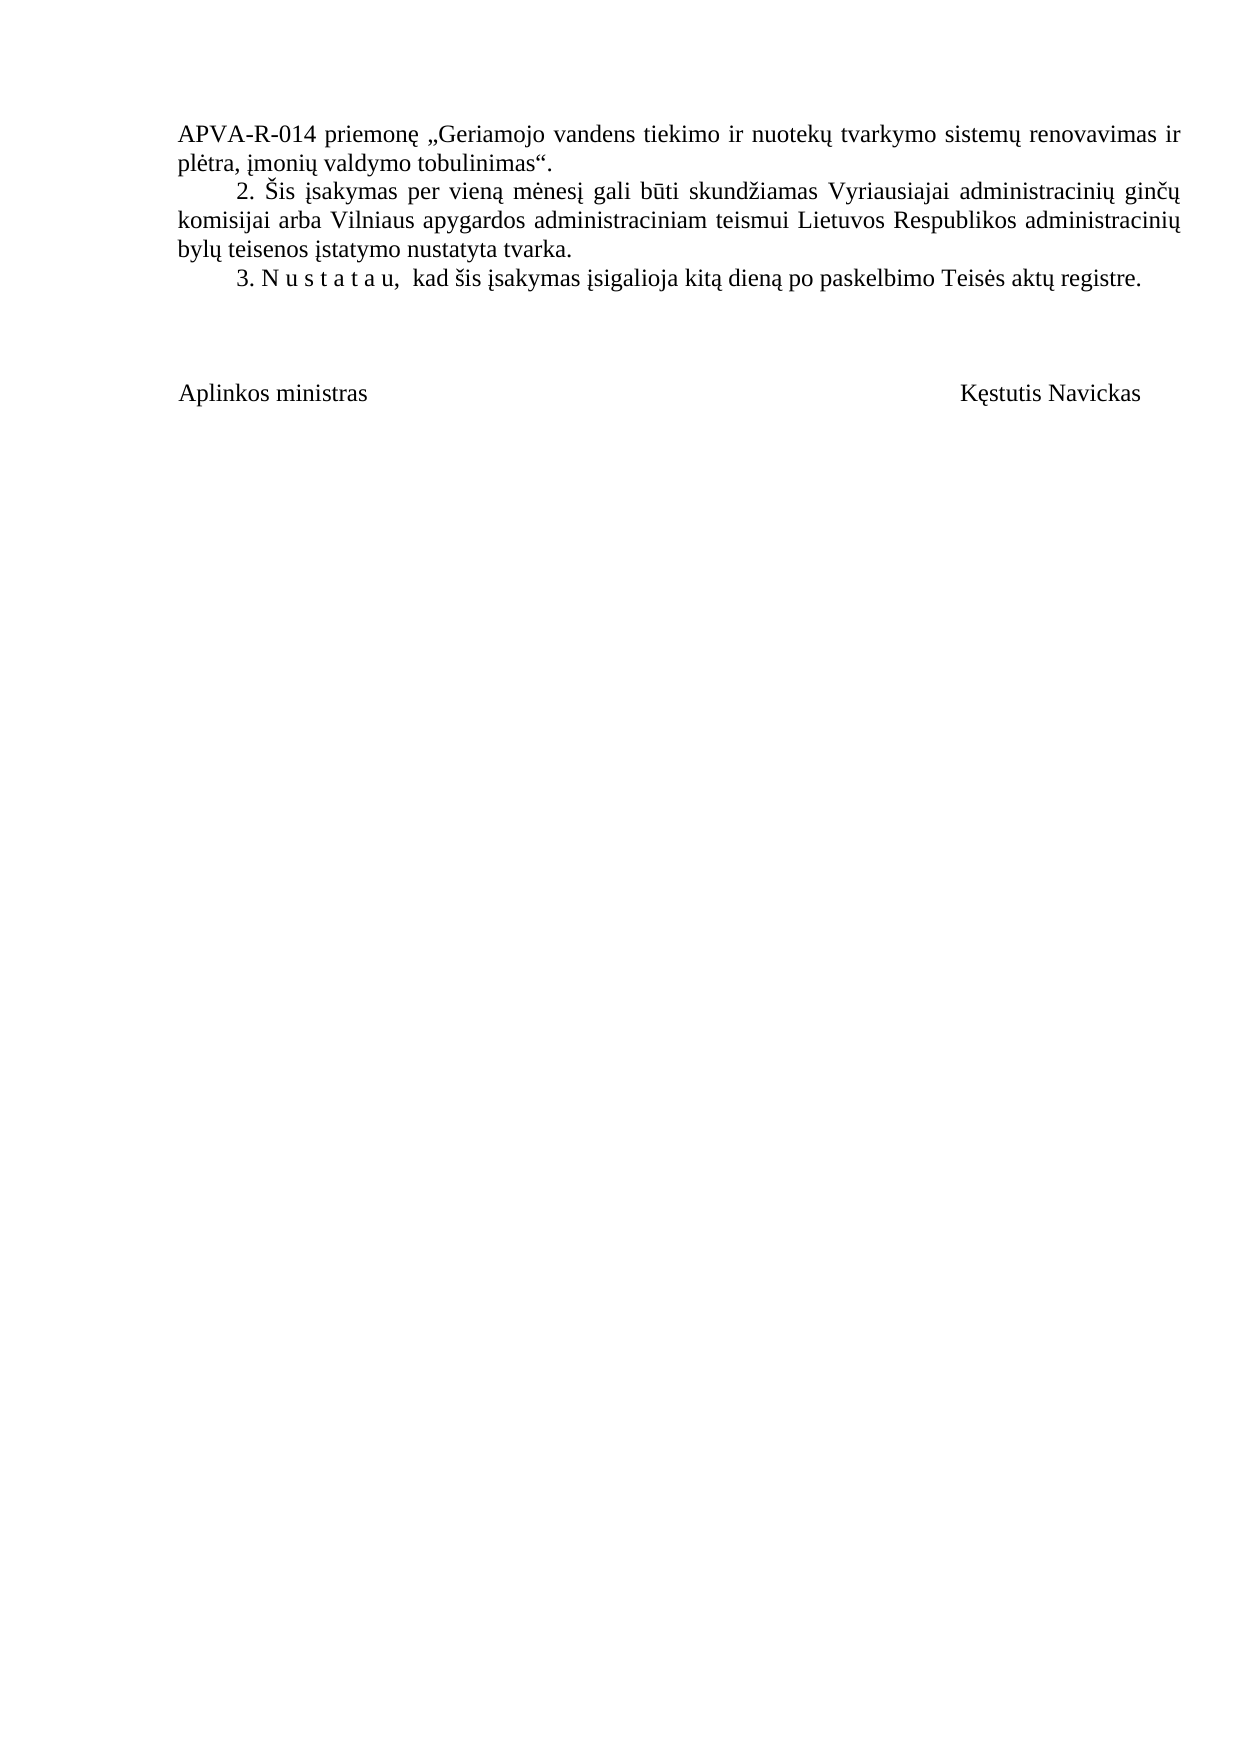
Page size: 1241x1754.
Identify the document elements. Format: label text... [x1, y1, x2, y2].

text Aplinkos ministras Kęstutis Navickas [178, 378, 1177, 406]
text 2. Šis įsakymas per vieną mėnesį gali būti skundžiamas Vyriausiajai administracinių ginčų komisijai arba Vilniaus apygardos administraciniam teismui Lietuvos Respublikos administracinių bylų teisenos įstatymo nustatyta tvarka. [177, 176, 1181, 263]
text 3. N u s t a t a u, kad šis įsakymas įsigalioja kitą dieną po paskelbimo Teisės aktų registre. [177, 263, 1181, 291]
text APVA-R-014 priemonę „Geriamojo vandens tiekimo ir nuotekų tvarkymo sistemų renovavimas ir plėtra, įmonių valdymo tobulinimas“. [177, 119, 1181, 176]
